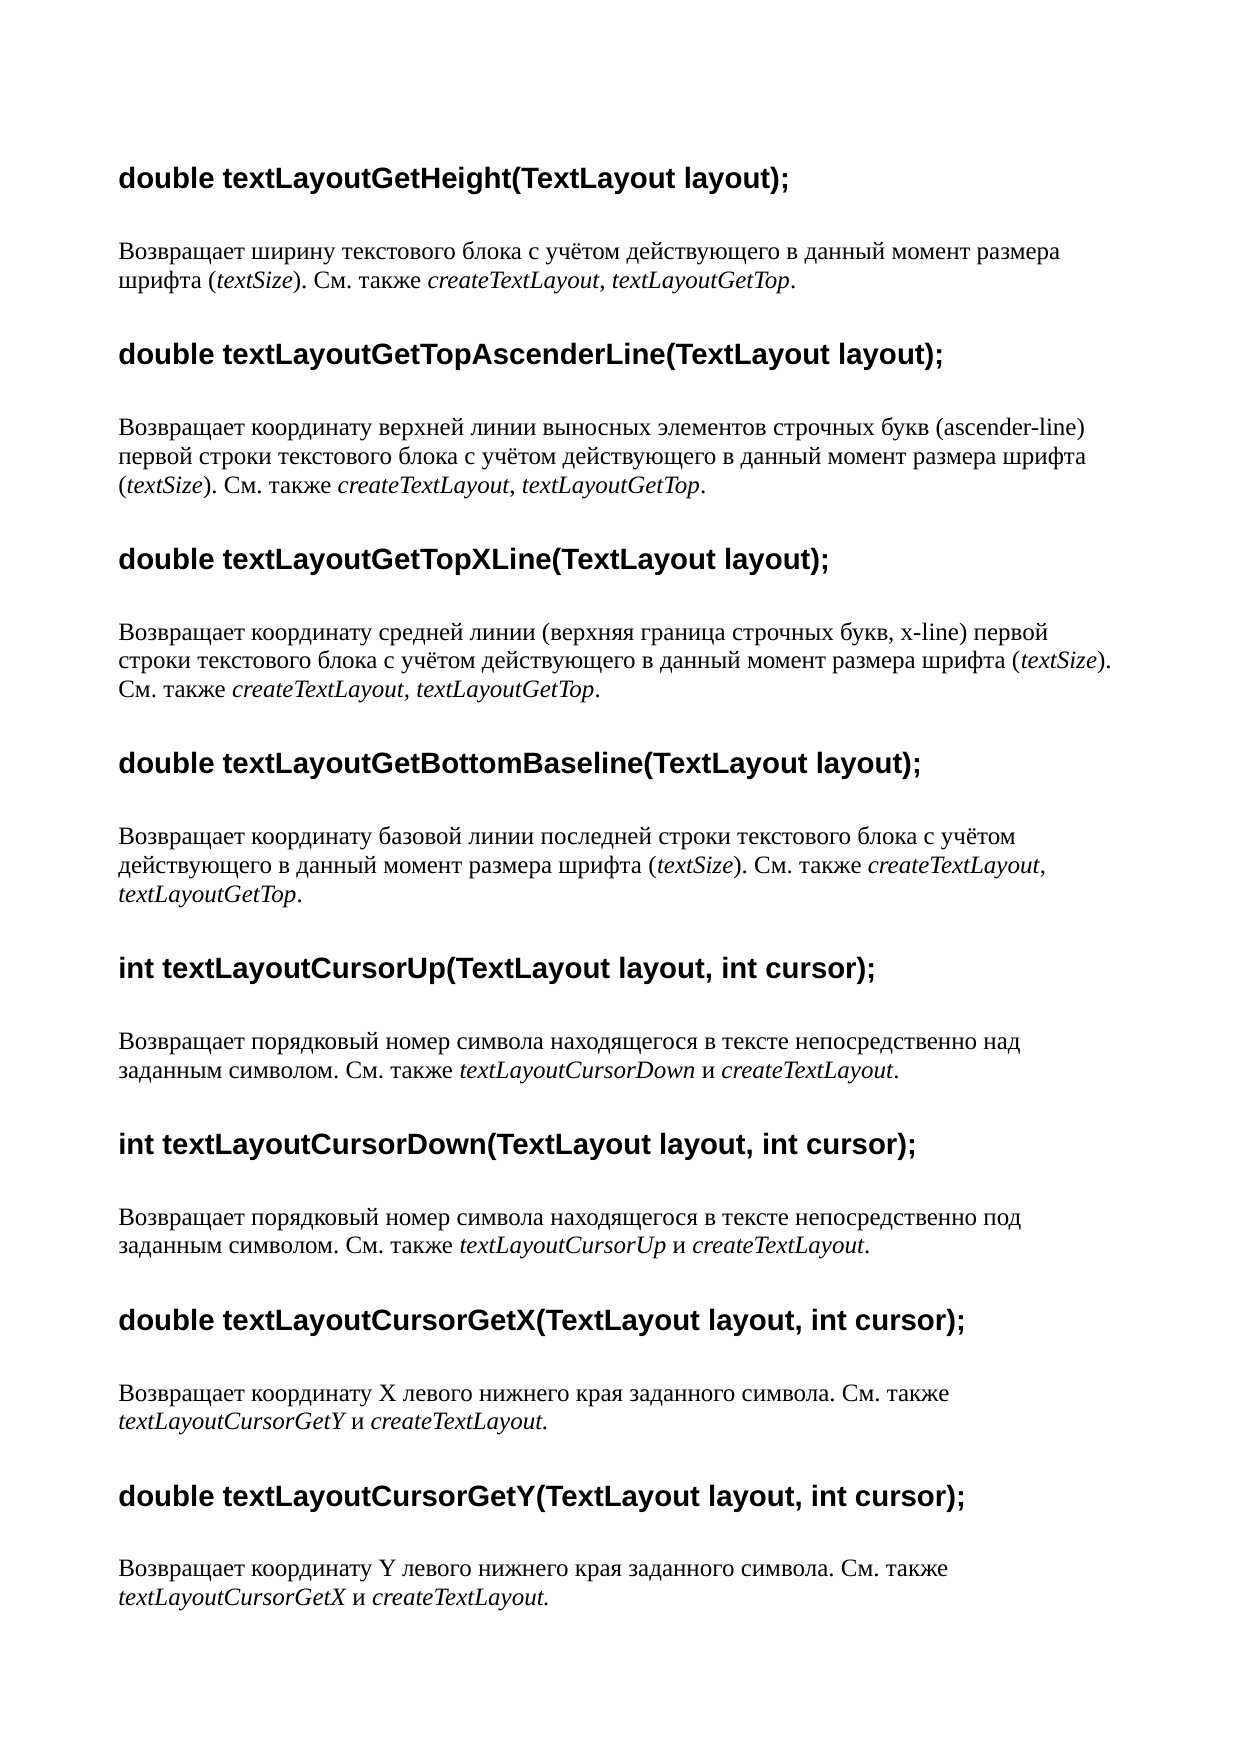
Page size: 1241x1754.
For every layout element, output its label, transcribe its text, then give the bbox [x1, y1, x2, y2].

subtitle double textLayoutGetHeight(TextLayout layout); [118, 161, 1122, 195]
text Возвращает ширину текстового блока с учётом действующего в данный момент размера шрифта (textSize). См. также createTextLayout, textLayoutGetTop. [118, 236, 1122, 294]
subtitle int textLayoutCursorDown(TextLayout layout, int cursor); [118, 1127, 1122, 1161]
subtitle double textLayoutGetBottomBaseline(TextLayout layout); [118, 746, 1122, 780]
text Возвращает координату верхней линии выносных элементов строчных букв (ascender-line) первой строки текстового блока с учётом действующего в данный момент размера шрифта (textSize). См. также createTextLayout, textLayoutGetTop. [118, 412, 1122, 498]
text Возвращает координату базовой линии последней строки текстового блока с учётом действующего в данный момент размера шрифта (textSize). См. также createTextLayout, textLayoutGetTop. [118, 821, 1122, 908]
text Возвращает координату Y левого нижнего края заданного символа. См. также textLayoutCursorGetX и createTextLayout. [118, 1553, 1122, 1611]
subtitle double textLayoutCursorGetY(TextLayout layout, int cursor); [118, 1478, 1122, 1512]
text Возвращает координату средней линии (верхняя граница строчных букв, x-line) первой строки текстового блока с учётом действующего в данный момент размера шрифта (textSize). См. также createTextLayout, textLayoutGetTop. [118, 617, 1122, 703]
subtitle double textLayoutGetTopAscenderLine(TextLayout layout); [118, 337, 1122, 371]
text Возвращает порядковый номер символа находящегося в тексте непосредственно под заданным символом. См. также textLayoutCursorUp и createTextLayout. [118, 1202, 1122, 1259]
subtitle double textLayoutCursorGetX(TextLayout layout, int cursor); [118, 1303, 1122, 1336]
text Возвращает координату X левого нижнего края заданного символа. См. также textLayoutCursorGetY и createTextLayout. [118, 1378, 1122, 1435]
subtitle int textLayoutCursorUp(TextLayout layout, int cursor); [118, 951, 1122, 985]
subtitle double textLayoutGetTopXLine(TextLayout layout); [118, 542, 1122, 576]
text Возвращает порядковый номер символа находящегося в тексте непосредственно над заданным символом. См. также textLayoutCursorDown и createTextLayout. [118, 1026, 1122, 1083]
